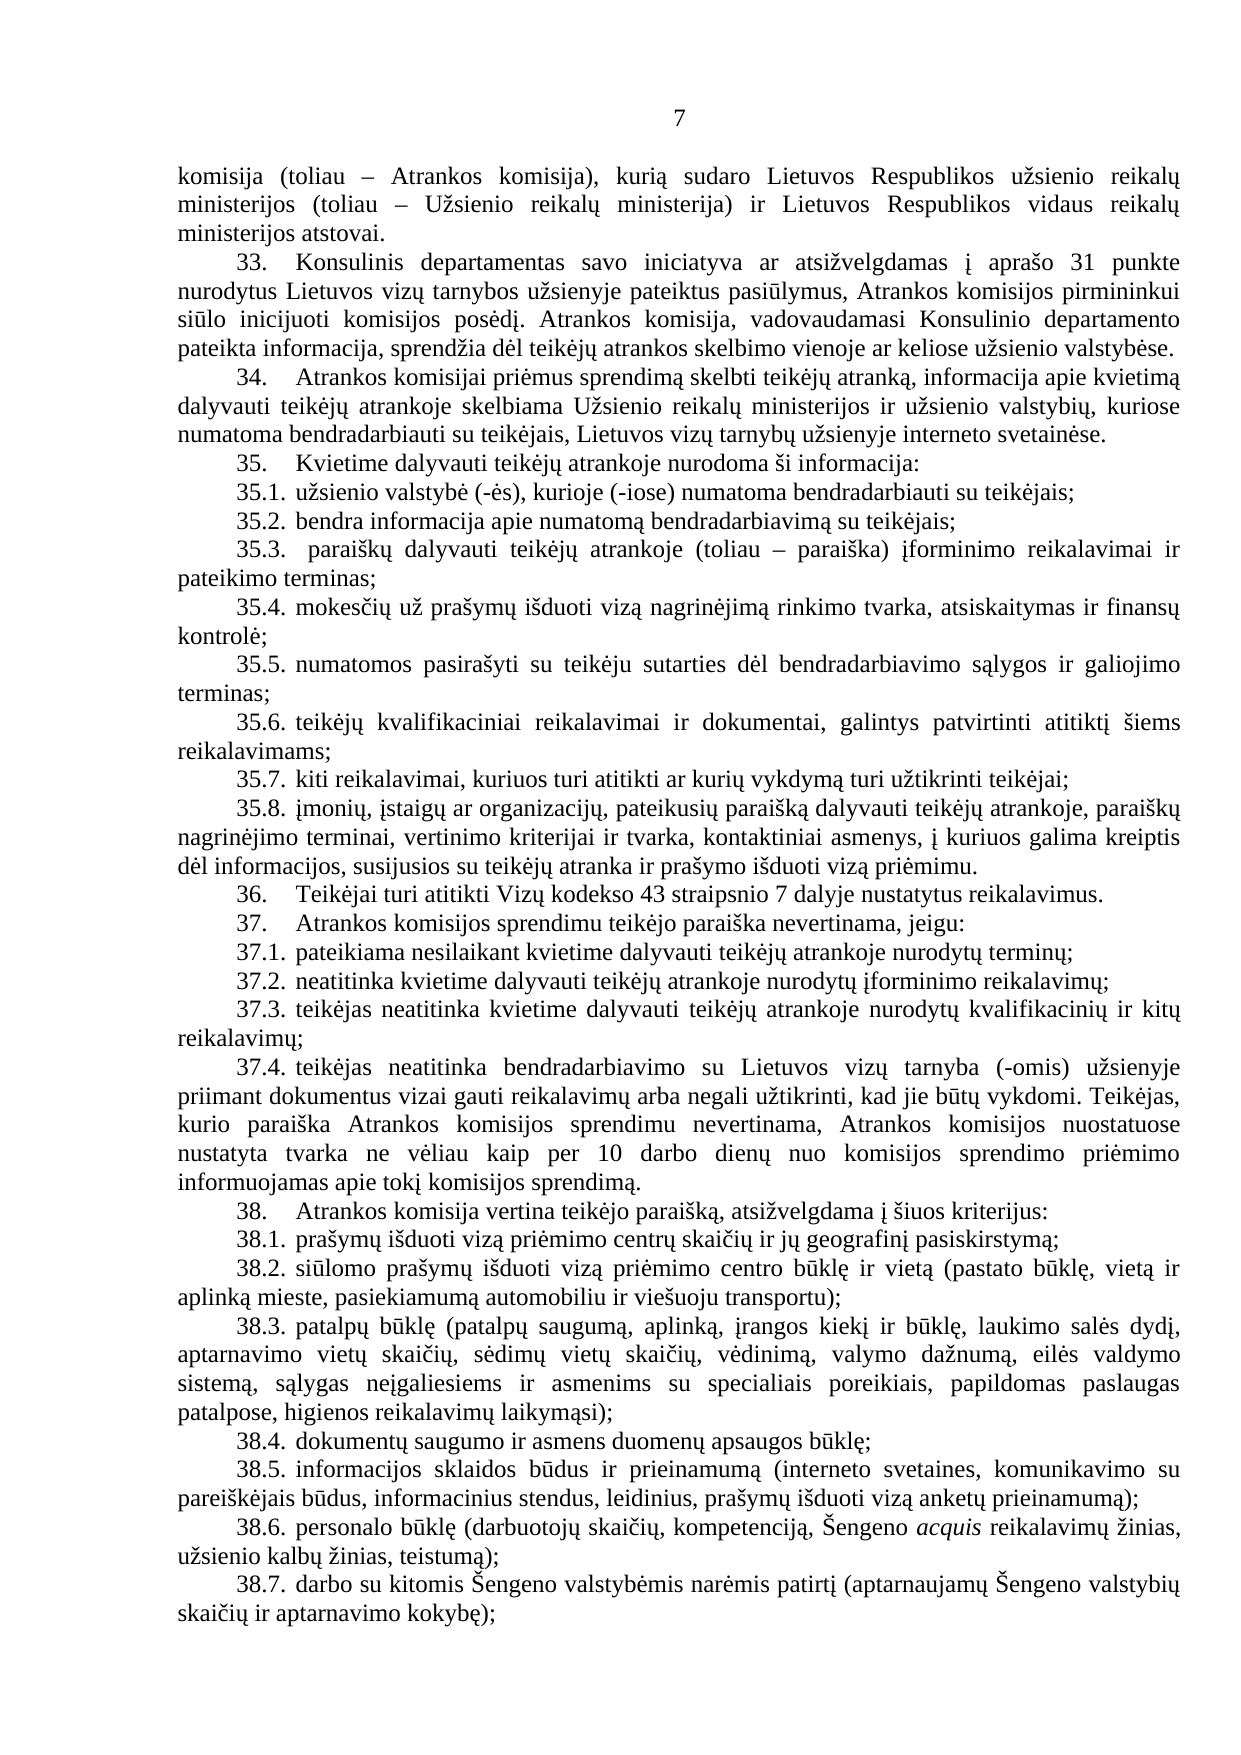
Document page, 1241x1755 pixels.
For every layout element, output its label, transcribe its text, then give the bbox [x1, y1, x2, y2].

text 38.1. prašymų išduoti vizą priėmimo centrų skaičių ir jų geografinį pasiskirstymą; [177, 1224, 1181, 1253]
text 35.5. numatomos pasirašyti su teikėju sutarties dėl bendradarbiavimo sąlygos ir galiojimo terminas; [177, 649, 1181, 707]
text 35.4. mokesčių už prašymų išduoti vizą nagrinėjimą rinkimo tvarka, atsiskaitymas ir finansų kontrolė; [177, 592, 1181, 649]
text 36. Teikėjai turi atitikti Vizų kodekso 43 straipsnio 7 dalyje nustatytus reikalavimus. [177, 879, 1181, 908]
text 38. Atrankos komisija vertina teikėjo paraišką, atsižvelgdama į šiuos kriterijus: [177, 1196, 1181, 1224]
text 35.7. kiti reikalavimai, kuriuos turi atitikti ar kurių vykdymą turi užtikrinti teikėjai; [177, 764, 1181, 793]
text 35.6. teikėjų kvalifikaciniai reikalavimai ir dokumentai, galintys patvirtinti atitiktį šiems reikalavimams; [177, 707, 1181, 764]
text 38.3. patalpų būklę (patalpų saugumą, aplinką, įrangos kiekį ir būklę, laukimo salės dydį, aptarnavimo vietų skaičių, sėdimų vietų skaičių, vėdinimą, valymo dažnumą, eilės valdymo sistemą, sąlygas neįgaliesiems ir asmenims su specialiais poreikiais, papildomas paslaugas patalpose, higienos reikalavimų laikymąsi); [177, 1311, 1181, 1426]
text 38.5. informacijos sklaidos būdus ir prieinamumą (interneto svetaines, komunikavimo su pareiškėjais būdus, informacinius stendus, leidinius, prašymų išduoti vizą anketų prieinamumą); [177, 1454, 1181, 1512]
text 35.2. bendra informacija apie numatomą bendradarbiavimą su teikėjais; [177, 506, 1181, 534]
text 35.1. užsienio valstybė (-ės), kurioje (-iose) numatoma bendradarbiauti su teikėjais; [177, 477, 1181, 506]
text 38.2. siūlomo prašymų išduoti vizą priėmimo centro būklę ir vietą (pastato būklę, vietą ir aplinką mieste, pasiekiamumą automobiliu ir viešuoju transportu); [177, 1253, 1181, 1311]
text 38.6. personalo būklę (darbuotojų skaičių, kompetenciją, Šengeno acquis reikalavimų žinias, užsienio kalbų žinias, teistumą); [177, 1512, 1181, 1569]
text 38.7. darbo su kitomis Šengeno valstybėmis narėmis patirtį (aptarnaujamų Šengeno valstybių skaičių ir aptarnavimo kokybę); [177, 1569, 1181, 1627]
text 37. Atrankos komisijos sprendimu teikėjo paraiška nevertinama, jeigu: [177, 908, 1181, 937]
text 34. Atrankos komisijai priėmus sprendimą skelbti teikėjų atranką, informacija apie kvietimą dalyvauti teikėjų atrankoje skelbiama Užsienio reikalų ministerijos ir užsienio valstybių, kuriose numatoma bendradarbiauti su teikėjais, Lietuvos vizų tarnybų užsienyje interneto svetainėse. [177, 362, 1181, 448]
text 35.8. įmonių, įstaigų ar organizacijų, pateikusių paraišką dalyvauti teikėjų atrankoje, paraiškų nagrinėjimo terminai, vertinimo kriterijai ir tvarka, kontaktiniai asmenys, į kuriuos galima kreiptis dėl informacijos, susijusios su teikėjų atranka ir prašymo išduoti vizą priėmimu. [177, 793, 1181, 879]
text 37.4. teikėjas neatitinka bendradarbiavimo su Lietuvos vizų tarnyba (-omis) užsienyje priimant dokumentus vizai gauti reikalavimų arba negali užtikrinti, kad jie būtų vykdomi. Teikėjas, kurio paraiška Atrankos komisijos sprendimu nevertinama, Atrankos komisijos nuostatuose nustatyta tvarka ne vėliau kaip per 10 darbo dienų nuo komisijos sprendimo priėmimo informuojamas apie tokį komisijos sprendimą. [177, 1052, 1181, 1196]
text 38.4. dokumentų saugumo ir asmens duomenų apsaugos būklę; [177, 1426, 1181, 1454]
text 35.3. paraiškų dalyvauti teikėjų atrankoje (toliau – paraiška) įforminimo reikalavimai ir pateikimo terminas; [177, 534, 1181, 592]
text 37.3. teikėjas neatitinka kvietime dalyvauti teikėjų atrankoje nurodytų kvalifikacinių ir kitų reikalavimų; [177, 994, 1181, 1052]
text 33. Konsulinis departamentas savo iniciatyva ar atsižvelgdamas į aprašo 31 punkte nurodytus Lietuvos vizų tarnybos užsienyje pateiktus pasiūlymus, Atrankos komisijos pirmininkui siūlo inicijuoti komisijos posėdį. Atrankos komisija, vadovaudamasi Konsulinio departamento pateikta informacija, sprendžia dėl teikėjų atrankos skelbimo vienoje ar keliose užsienio valstybėse. [177, 247, 1181, 362]
text 35. Kvietime dalyvauti teikėjų atrankoje nurodoma ši informacija: [177, 448, 1181, 477]
text 37.1. pateikiama nesilaikant kvietime dalyvauti teikėjų atrankoje nurodytų terminų; [177, 937, 1181, 966]
text komisija (toliau – Atrankos komisija), kurią sudaro Lietuvos Respublikos užsienio reikalų ministerijos (toliau – Užsienio reikalų ministerija) ir Lietuvos Respublikos vidaus reikalų ministerijos atstovai. [177, 161, 1181, 247]
text 37.2. neatitinka kvietime dalyvauti teikėjų atrankoje nurodytų įforminimo reikalavimų; [177, 966, 1181, 994]
